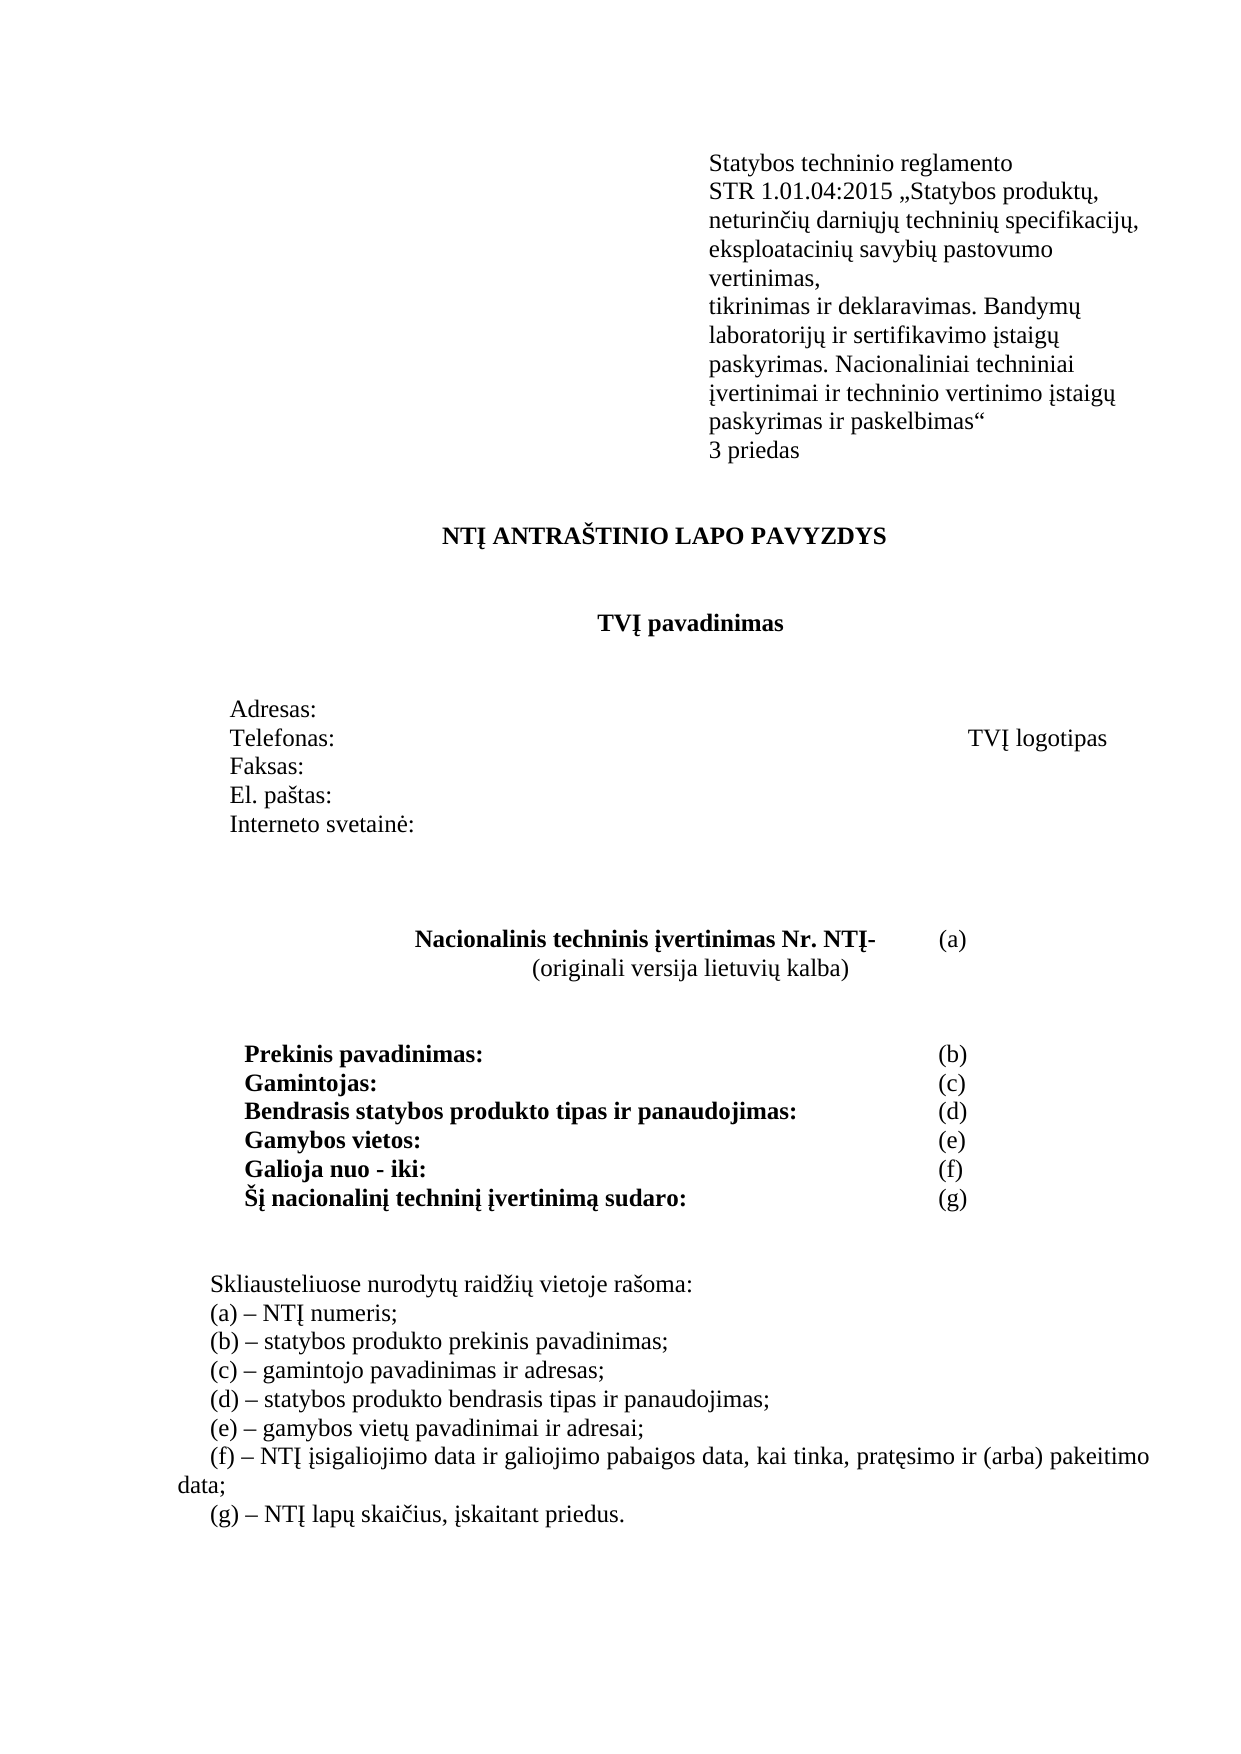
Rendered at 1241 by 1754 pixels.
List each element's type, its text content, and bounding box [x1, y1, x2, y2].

text paskyrimas ir paskelbimas“ [709, 406, 1152, 435]
text (c) – gamintojo pavadinimas ir adresas; [177, 1355, 1152, 1384]
text 3 priedas [709, 435, 1152, 464]
text paskyrimas. Nacionaliniai techniniai [709, 349, 1152, 378]
table_cell (d) [927, 1096, 1148, 1125]
text (a) – NTĮ numeris; [177, 1298, 1152, 1326]
table_cell Telefonas: [218, 723, 912, 751]
text eksploatacinių savybių pastovumo vertinimas, [709, 234, 1152, 291]
table_cell Prekinis pavadinimas: [233, 1039, 927, 1068]
table_cell (originali versija lietuvių kalba) [233, 953, 1148, 1039]
table_cell [912, 809, 1163, 838]
table_cell [912, 780, 1163, 809]
text neturinčių darniųjų techninių specifikacijų, [709, 205, 1152, 234]
text (f) – NTĮ įsigaliojimo data ir galiojimo pabaigos data, kai tinka, pratęsimo ir (arba) pakeitimo data; [177, 1441, 1152, 1499]
table_cell (g) [927, 1183, 1148, 1211]
table_cell (b) [927, 1039, 1148, 1068]
table_cell Bendrasis statybos produkto tipas ir panaudojimas: [233, 1096, 927, 1125]
table_cell Gamybos vietos: [233, 1125, 927, 1154]
table_cell Gamintojas: [233, 1068, 927, 1096]
text Statybos techninio reglamento [709, 148, 1152, 176]
table_cell (e) [927, 1125, 1148, 1154]
text (b) – statybos produkto prekinis pavadinimas; [177, 1326, 1152, 1355]
text NTĮ ANTRAŠTINIO LAPO PAVYZDYS [177, 521, 1152, 550]
table_cell Galioja nuo - iki: [233, 1154, 927, 1183]
table_header TVĮ pavadinimas [218, 608, 1163, 694]
text (e) – gamybos vietų pavadinimai ir adresai; [177, 1413, 1152, 1441]
text (d) – statybos produkto bendrasis tipas ir panaudojimas; [177, 1384, 1152, 1413]
table_header Nacionalinis techninis įvertinimas Nr. NTĮ- (a) [233, 924, 1148, 953]
table_cell [912, 694, 1163, 723]
table_cell Interneto svetainė: [218, 809, 912, 838]
text Skliausteliuose nurodytų raidžių vietoje rašoma: [177, 1269, 1152, 1298]
table_cell Faksas: [218, 751, 912, 780]
text STR 1.01.04:2015 „Statybos produktų, [709, 176, 1152, 205]
text laboratorijų ir sertifikavimo įstaigų [709, 320, 1152, 349]
table_cell (c) [927, 1068, 1148, 1096]
text (g) – NTĮ lapų skaičius, įskaitant priedus. [177, 1499, 1152, 1528]
table_cell TVĮ logotipas [912, 723, 1163, 780]
text tikrinimas ir deklaravimas. Bandymų [709, 291, 1152, 320]
text įvertinimai ir techninio vertinimo įstaigų [709, 378, 1152, 406]
table_cell Adresas: [218, 694, 912, 723]
table_cell El. paštas: [218, 780, 912, 809]
table_cell Šį nacionalinį techninį įvertinimą sudaro: [233, 1183, 927, 1211]
table_cell (f) [927, 1154, 1148, 1183]
